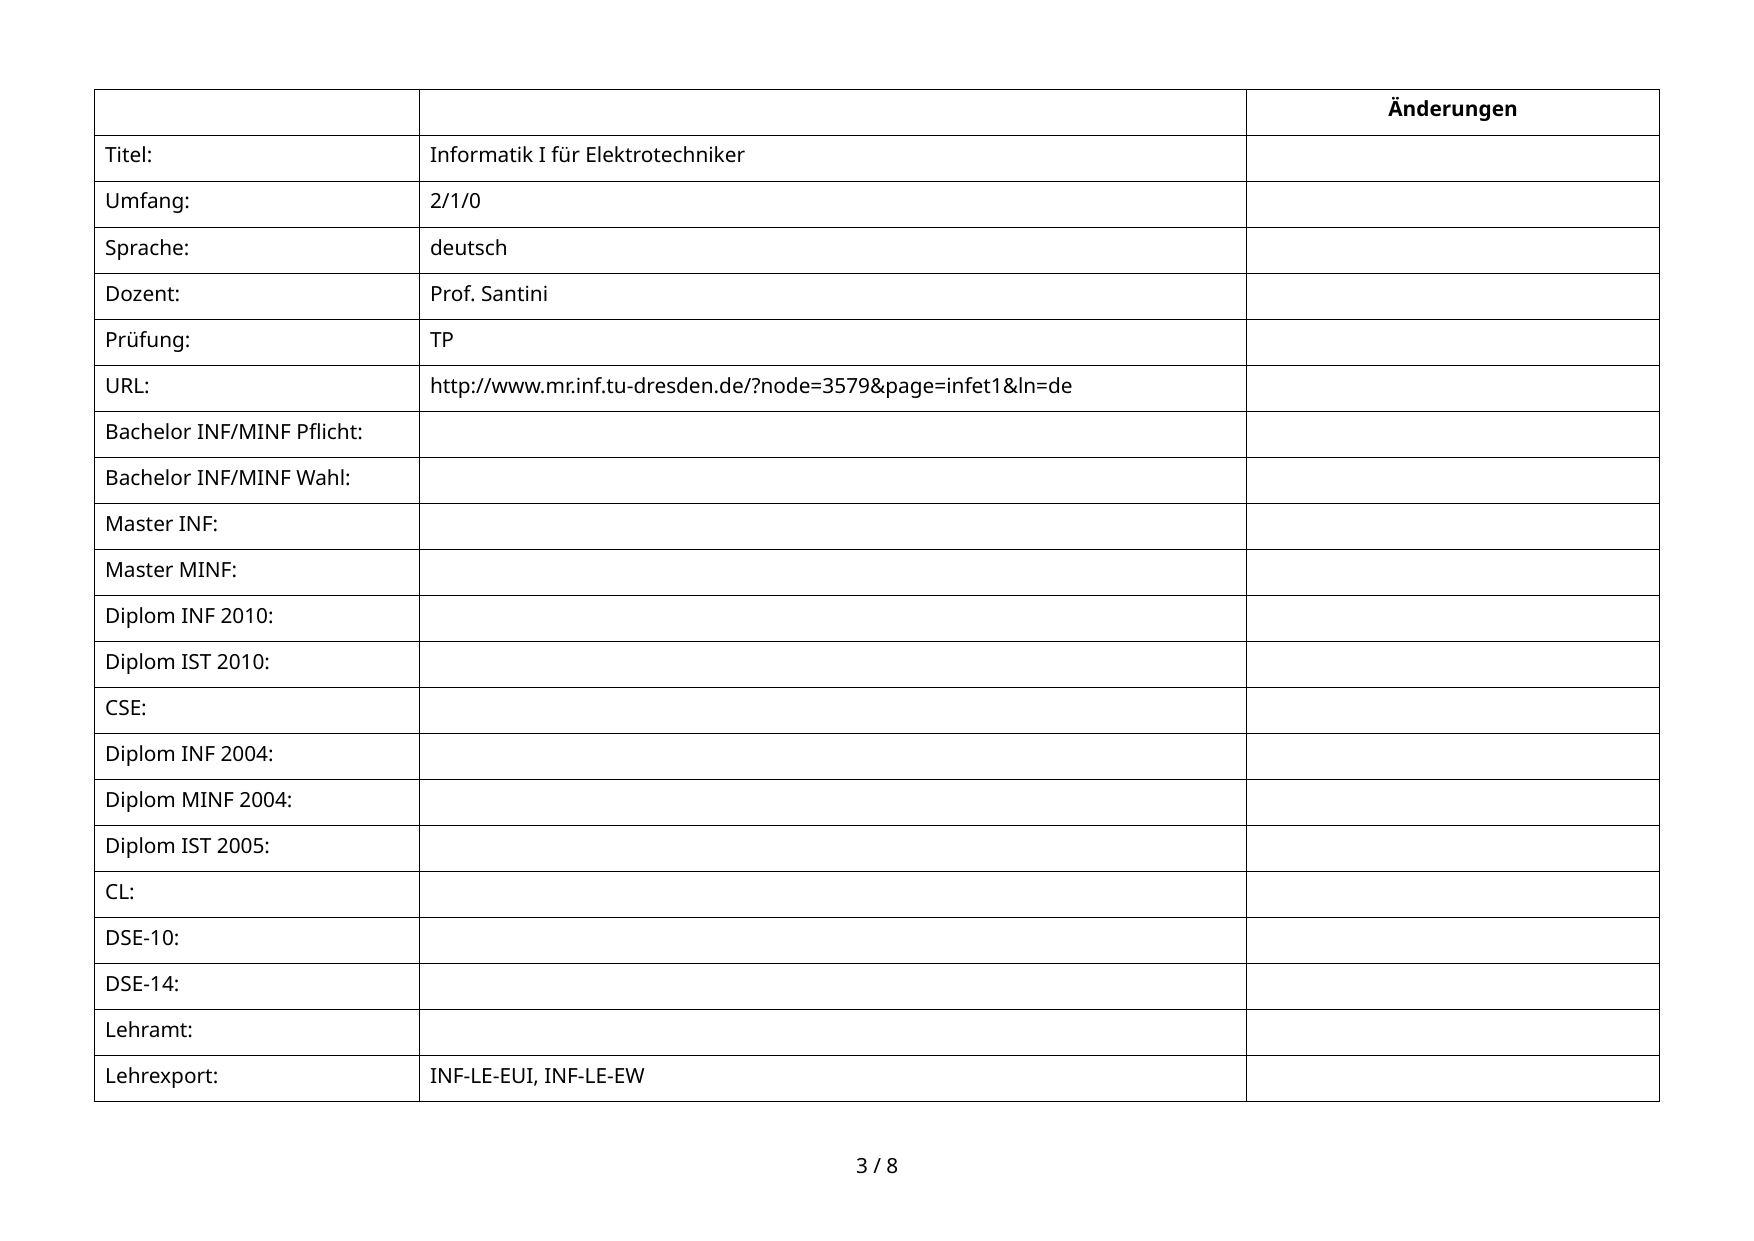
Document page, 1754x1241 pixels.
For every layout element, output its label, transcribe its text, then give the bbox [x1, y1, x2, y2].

table_cell Lehrexport: [95, 1056, 419, 1101]
table_cell [1247, 504, 1659, 549]
table_cell Diplom INF 2010: [95, 596, 419, 641]
table_cell [1247, 320, 1659, 365]
table_cell Diplom IST 2005: [95, 826, 419, 871]
table_cell DSE-10: [95, 918, 419, 963]
table_cell [420, 596, 1246, 641]
table_cell [1247, 596, 1659, 641]
table_cell Diplom INF 2004: [95, 734, 419, 779]
table_cell [420, 458, 1246, 503]
table_cell URL: [95, 366, 419, 411]
table_cell [1247, 734, 1659, 779]
table_cell [1247, 550, 1659, 595]
table_cell [420, 964, 1246, 1009]
table_cell Prüfung: [95, 320, 419, 365]
table_cell [1247, 274, 1659, 319]
table_cell [1247, 228, 1659, 273]
table_header [420, 90, 1246, 134]
table_cell Bachelor INF/MINF Pflicht: [95, 412, 419, 457]
table_cell Diplom IST 2010: [95, 642, 419, 687]
table_cell CL: [95, 872, 419, 917]
table_cell [1247, 366, 1659, 411]
table_cell [420, 550, 1246, 595]
table_cell Umfang: [95, 182, 419, 227]
table_cell TP [420, 320, 1246, 365]
table_cell Titel: [95, 136, 419, 181]
table_header Änderungen [1247, 90, 1659, 134]
table_cell Sprache: [95, 228, 419, 273]
table_cell [1247, 964, 1659, 1009]
table_cell [420, 826, 1246, 871]
table_cell Master MINF: [95, 550, 419, 595]
table_cell Master INF: [95, 504, 419, 549]
table_cell Prof. Santini [420, 274, 1246, 319]
table_cell [1247, 182, 1659, 227]
table_cell [1247, 918, 1659, 963]
table_cell Diplom MINF 2004: [95, 780, 419, 825]
table_cell [1247, 688, 1659, 733]
table_cell [420, 1010, 1246, 1055]
table_cell [1247, 412, 1659, 457]
table_cell [1247, 780, 1659, 825]
table_cell [420, 734, 1246, 779]
table_cell deutsch [420, 228, 1246, 273]
table_cell INF-LE-EUI, INF-LE-EW [420, 1056, 1246, 1101]
table_cell 2/1/0 [420, 182, 1246, 227]
table_cell [420, 918, 1246, 963]
table_cell [1247, 136, 1659, 181]
table_cell Dozent: [95, 274, 419, 319]
table_cell [420, 688, 1246, 733]
table_cell [1247, 826, 1659, 871]
table_cell [1247, 1056, 1659, 1101]
table_header [95, 90, 419, 134]
table_cell [420, 504, 1246, 549]
table_cell http://www.mr.inf.tu-dresden.de/?node=3579&page=infet1&ln=de [420, 366, 1246, 411]
table_cell Lehramt: [95, 1010, 419, 1055]
table_cell [420, 412, 1246, 457]
table_cell Informatik I für Elektrotechniker [420, 136, 1246, 181]
table_cell [1247, 642, 1659, 687]
table_cell [1247, 1010, 1659, 1055]
table_cell [420, 780, 1246, 825]
table_cell [1247, 458, 1659, 503]
table_cell [420, 872, 1246, 917]
table_cell DSE-14: [95, 964, 419, 1009]
table_cell Bachelor INF/MINF Wahl: [95, 458, 419, 503]
table_cell [420, 642, 1246, 687]
table_cell [1247, 872, 1659, 917]
table_cell CSE: [95, 688, 419, 733]
